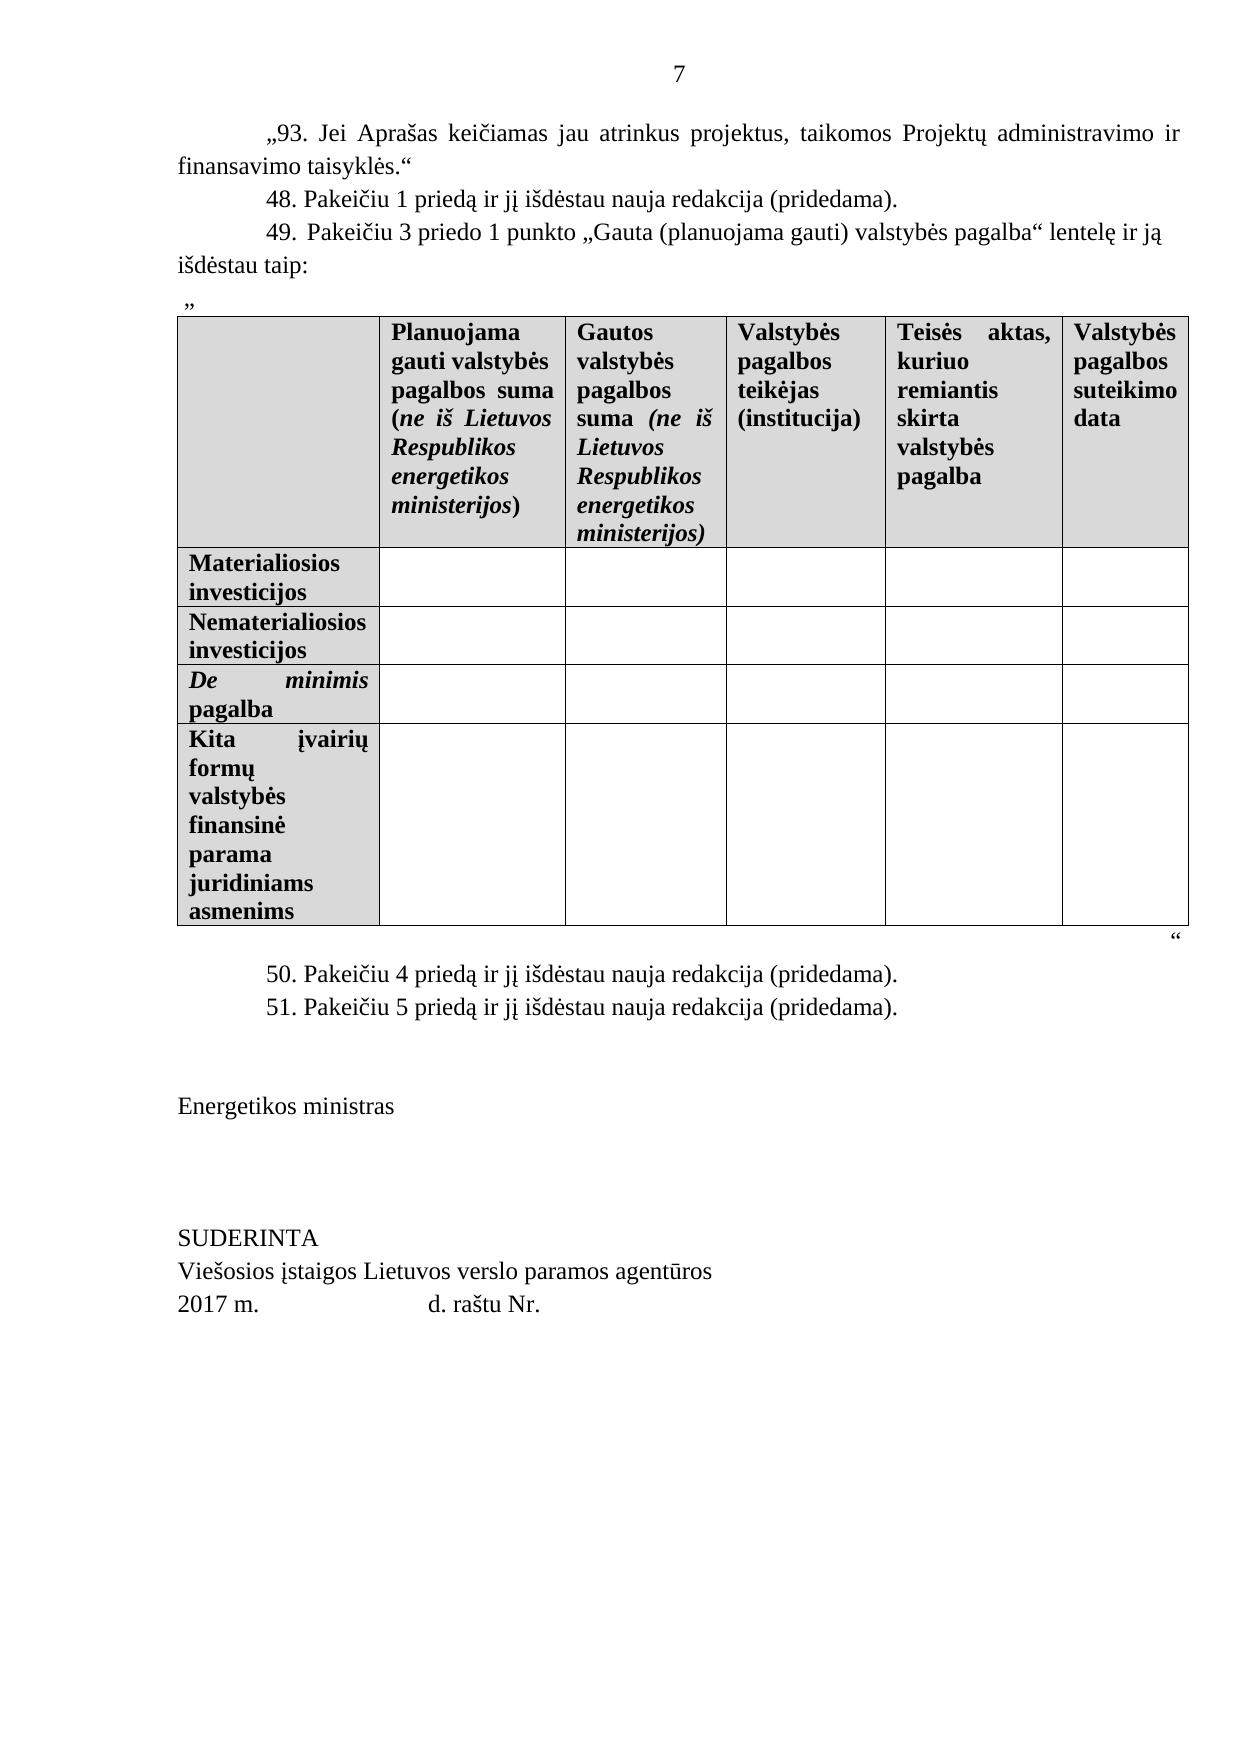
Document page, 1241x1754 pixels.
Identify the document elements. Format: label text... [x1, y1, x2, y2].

table_cell Kita įvairių formų valstybės finansinė parama juridiniams asmenims [178, 724, 379, 925]
table_cell Nematerialiosios investicijos [178, 607, 379, 664]
table_cell [566, 607, 726, 664]
text Viešosios įstaigos Lietuvos verslo paramos agentūros [177, 1256, 1181, 1285]
table_header Valstybės pagalbos teikėjas (institucija) [727, 317, 885, 547]
text SUDERINTA [177, 1223, 1181, 1252]
table_cell [1063, 607, 1188, 664]
table_header Planuojama gauti valstybės pagalbos suma (ne iš Lietuvos Respublikos energetikos ministerijos) [380, 317, 565, 547]
text 51. Pakeičiu 5 priedą ir jį išdėstau nauja redakcija (pridedama). [266, 992, 1181, 1021]
text „ [177, 283, 1181, 312]
table_cell [380, 724, 565, 925]
table_cell [727, 665, 885, 723]
text 50. Pakeičiu 4 priedą ir jį išdėstau nauja redakcija (pridedama). [266, 959, 1181, 988]
table_cell [380, 548, 565, 606]
text „93. Jei Aprašas keičiamas jau atrinkus projektus, taikomos Projektų administravimo ir finansavimo taisyklės.“ [177, 118, 1181, 180]
table_header [178, 317, 379, 547]
table_cell [1063, 548, 1188, 606]
table_cell [727, 607, 885, 664]
table_cell [886, 724, 1062, 925]
table_cell [1063, 665, 1188, 723]
table_cell [886, 607, 1062, 664]
table_cell [380, 665, 565, 723]
table_cell De minimis pagalba [178, 665, 379, 723]
table_header Gautos valstybės pagalbos suma (ne iš Lietuvos Respublikos energetikos ministerijos) [566, 317, 726, 547]
table_cell [886, 548, 1062, 606]
table_cell [727, 548, 885, 606]
text 48. Pakeičiu 1 priedą ir jį išdėstau nauja redakcija (pridedama). [266, 184, 1181, 213]
table_cell [886, 665, 1062, 723]
text 2017 m. d. raštu Nr. [177, 1289, 1181, 1318]
table_cell [727, 724, 885, 925]
table_cell [566, 665, 726, 723]
text 49. Pakeičiu 3 priedo 1 punkto „Gauta (planuojama gauti) valstybės pagalba“ lentelę ir ją išdėstau taip: [177, 217, 1181, 279]
table_cell [380, 607, 565, 664]
table_cell [566, 548, 726, 606]
table_cell [1063, 724, 1188, 925]
text Energetikos ministras [177, 1091, 1181, 1120]
table_header Teisės aktas, kuriuo remiantis skirta valstybės pagalba [886, 317, 1062, 547]
table_cell [566, 724, 726, 925]
text “ [177, 926, 1181, 955]
table_cell Materialiosios investicijos [178, 548, 379, 606]
table_header Valstybės pagalbos suteikimo data [1063, 317, 1188, 547]
